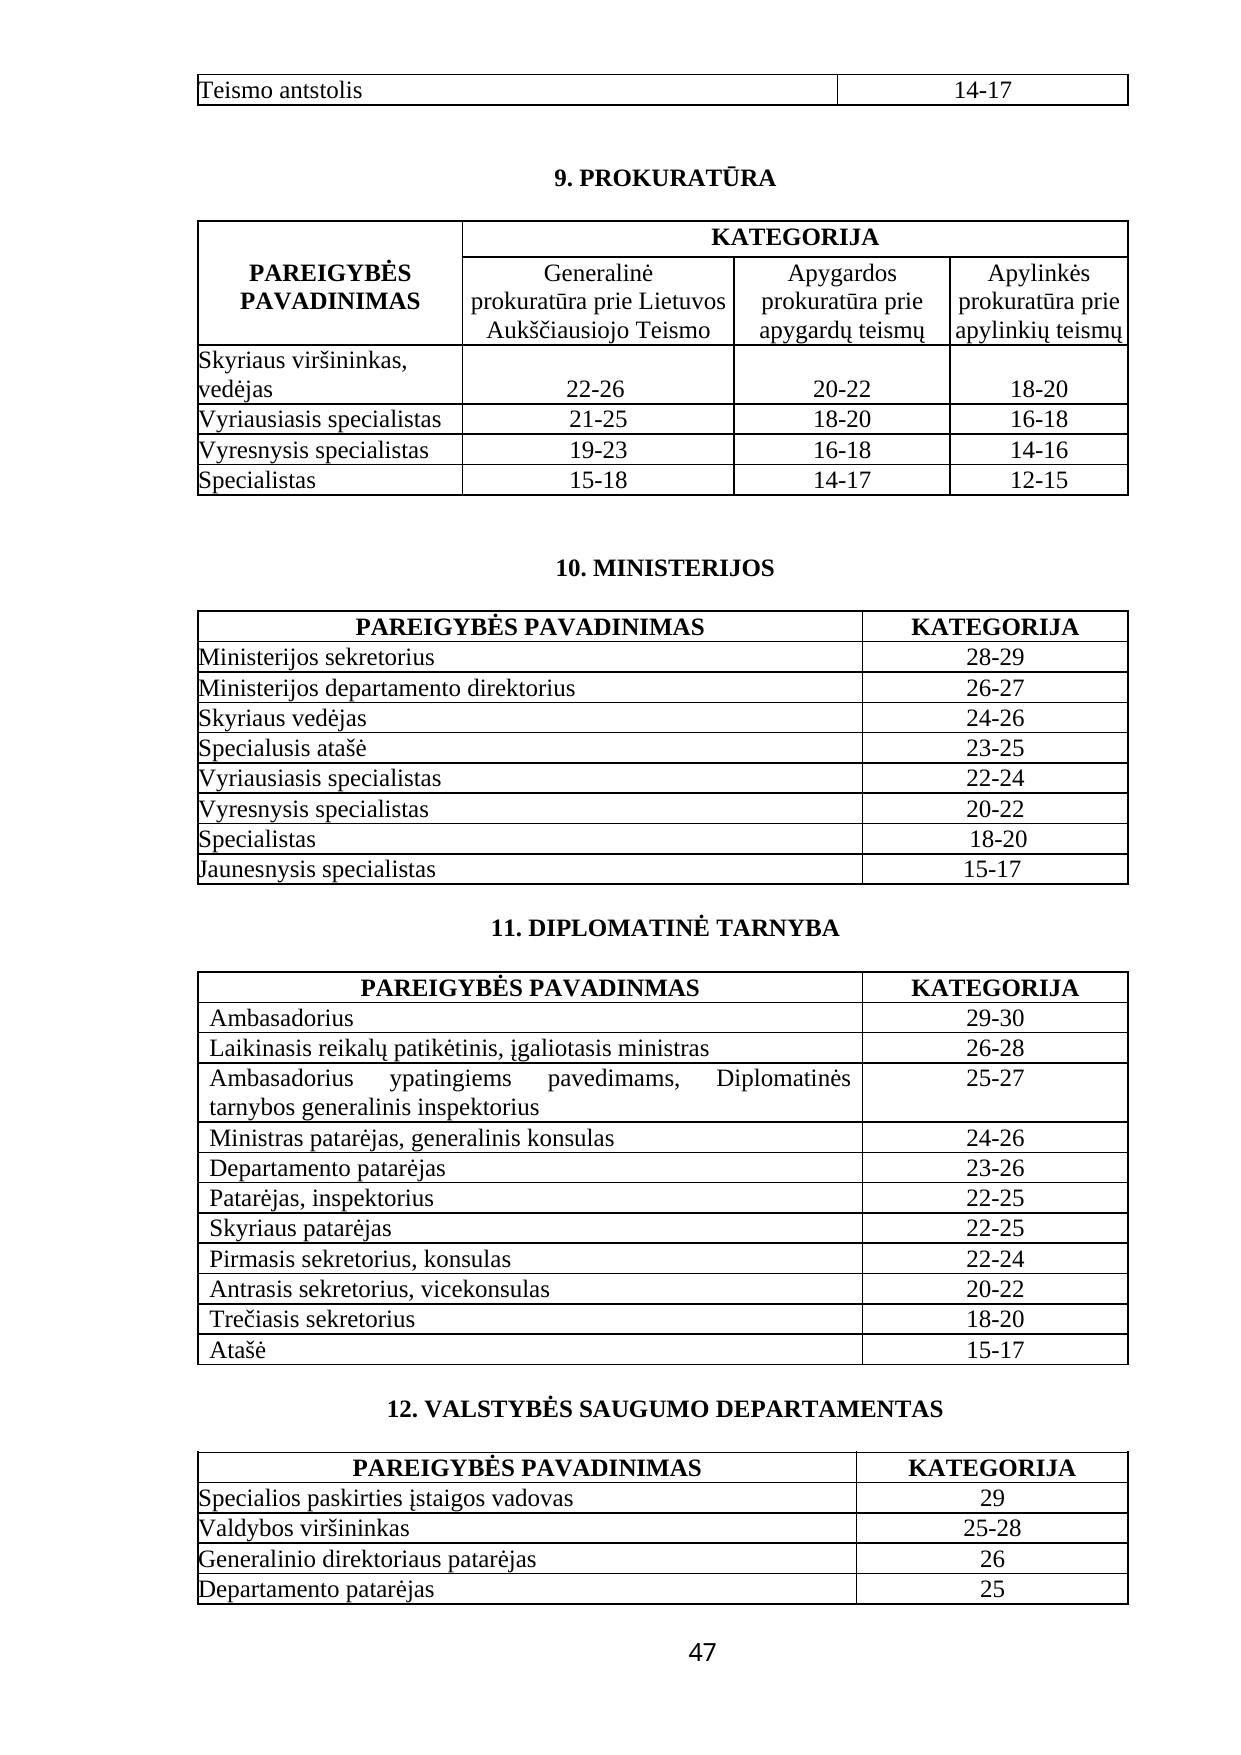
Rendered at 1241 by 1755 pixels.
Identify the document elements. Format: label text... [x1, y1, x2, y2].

table_cell 23-25 [863, 733, 1127, 762]
table_cell Patarėjas, inspektorius [199, 1183, 862, 1212]
table_cell 16-18 [951, 405, 1127, 433]
table_cell 15-17 [863, 1335, 1127, 1363]
table_cell 15-18 [463, 465, 733, 494]
table_cell 25-28 [857, 1514, 1127, 1542]
table_cell Skyriaus vedėjas [199, 703, 862, 732]
table_cell 26 [857, 1544, 1127, 1573]
table_header Pareigybės pavadinimas [199, 1453, 856, 1482]
table_cell 14-17 [838, 75, 1127, 104]
table_cell 23-26 [863, 1153, 1127, 1182]
table_cell Generalinio direktoriaus patarėjas [199, 1544, 856, 1573]
table_header [199, 222, 462, 256]
table_cell 18-20 [735, 405, 949, 433]
table_cell 24-26 [863, 703, 1127, 732]
text 10. MINISTERIJOS [210, 553, 1120, 582]
table_cell Pirmasis sekretorius, konsulas [199, 1244, 862, 1273]
table_cell Ministras patarėjas, generalinis konsulas [199, 1123, 862, 1151]
table_cell 22-24 [863, 1244, 1127, 1273]
table_header KATEGORIJA [863, 973, 1127, 1001]
table_cell 25-27 [863, 1064, 1127, 1121]
table_header Kategorija [857, 1453, 1127, 1482]
table_cell 18-20 [951, 346, 1127, 403]
table_cell Antrasis sekretorius, vicekonsulas [199, 1274, 862, 1303]
table_cell 15-17 [863, 855, 1127, 883]
table_cell 12-15 [951, 465, 1127, 494]
table_cell 26-28 [863, 1033, 1127, 1062]
table_cell Apylinkės prokuratūra prie apylinkių teismų [951, 258, 1127, 344]
table_cell 22-25 [863, 1214, 1127, 1242]
table_cell 26-27 [863, 673, 1127, 701]
table_cell Valdybos viršininkas [199, 1514, 856, 1542]
table_cell Apygardos prokuratūra prie apygardų teismų [735, 258, 949, 344]
table_cell 22-26 [463, 346, 733, 403]
table_cell 20-22 [863, 1274, 1127, 1303]
table_cell 20-22 [735, 346, 949, 403]
table_cell Vyresnysis specialistas [199, 435, 462, 463]
table_cell Skyriaus viršininkas, vedėjas [199, 346, 462, 403]
table_cell Skyriaus patarėjas [199, 1214, 862, 1242]
table_header Kategorija [863, 612, 1127, 641]
table_cell Specialios paskirties įstaigos vadovas [199, 1483, 856, 1512]
table_cell Vyriausiasis specialistas [199, 764, 862, 792]
table_cell Trečiasis sekretorius [199, 1305, 862, 1333]
table_cell Specialistas [199, 465, 462, 494]
table_cell 18-20 [863, 1305, 1127, 1333]
table_cell Ambasadorius [199, 1003, 862, 1032]
text 9. prokuratūrA [210, 163, 1120, 192]
table_cell 14-17 [735, 465, 949, 494]
text 12. Valstybės saugumo departamentAS [210, 1394, 1120, 1423]
table_cell Vyresnysis specialistas [199, 794, 862, 823]
table_cell 25 [857, 1574, 1127, 1603]
table_header PAREIGYBĖS PAVADINMAS [199, 973, 862, 1001]
table_cell Departamento patarėjas [199, 1153, 862, 1182]
table_cell 22-25 [863, 1183, 1127, 1212]
table_cell Atašė [199, 1335, 862, 1363]
table_cell Vyriausiasis specialistas [199, 405, 462, 433]
table_cell 29-30 [863, 1003, 1127, 1032]
table_cell PareigybėS PAVADINIMAS [199, 256, 462, 344]
table_cell 29 [857, 1483, 1127, 1512]
table_cell Ambasadorius ypatingiems pavedimams, Diplomatinės tarnybos generalinis inspektorius [199, 1064, 862, 1121]
table_cell Specialusis atašė [199, 733, 862, 762]
table_header Kategorija [463, 222, 1127, 256]
table_cell 18-20 [863, 824, 1127, 853]
table_cell 14-16 [951, 435, 1127, 463]
table_cell 16-18 [735, 435, 949, 463]
table_cell 21-25 [463, 405, 733, 433]
table_header Pareigybės pavadinimas [199, 612, 862, 641]
text 11. DIPLOMATINĖ TARNYBA [210, 913, 1120, 942]
table_cell 22-24 [863, 764, 1127, 792]
table_cell 28-29 [863, 642, 1127, 671]
table_cell 24-26 [863, 1123, 1127, 1151]
table_cell Ministerijos sekretorius [199, 642, 862, 671]
table_cell Ministerijos departamento direktorius [199, 673, 862, 701]
table_cell Laikinasis reikalų patikėtinis, įgaliotasis ministras [199, 1033, 862, 1062]
table_cell Departamento patarėjas [199, 1574, 856, 1603]
table_cell 19-23 [463, 435, 733, 463]
table_cell Specialistas [199, 824, 862, 853]
table_cell Teismo antstolis [199, 75, 837, 104]
table_cell Jaunesnysis specialistas [199, 855, 862, 883]
table_cell Generalinė prokuratūra prie Lietuvos Aukščiausiojo Teismo [463, 258, 733, 344]
table_cell 20-22 [863, 794, 1127, 823]
